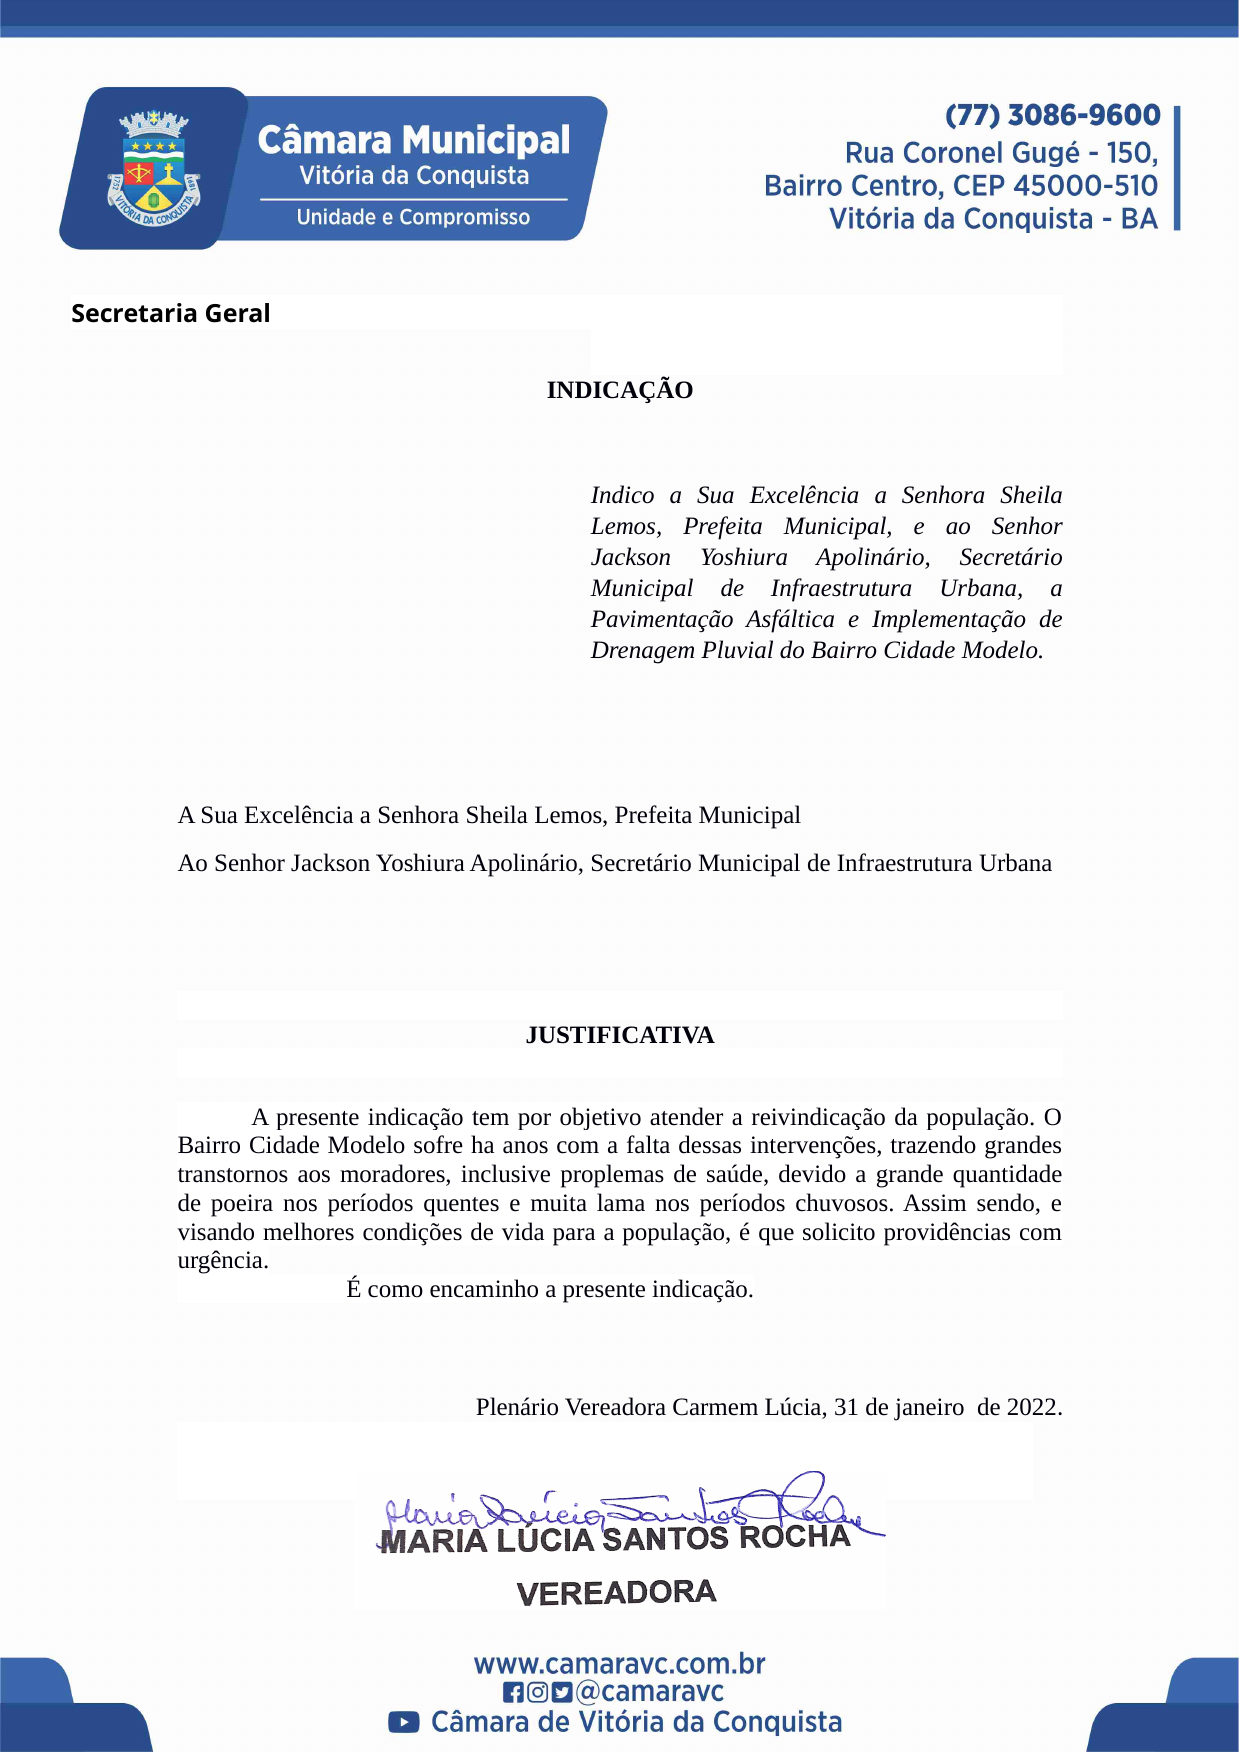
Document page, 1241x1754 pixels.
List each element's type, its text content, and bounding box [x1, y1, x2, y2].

text Secretaria Geral [71, 295, 1063, 329]
text INDICAÇÃO [177, 375, 1063, 404]
text Indico a Sua Excelência a Senhora Sheila Lemos, Prefeita Municipal, e ao Senhor Jackson Yoshiura Apolinário, Secretário Municipal de Infraestrutura Urbana, a Pavimentação Asfáltica e Implementação de Drenagem Pluvial do Bairro Cidade Modelo. [591, 480, 1063, 664]
text A Sua Excelência a Senhora Sheila Lemos, Prefeita Municipal [177, 800, 1063, 829]
text Plenário Vereadora Carmem Lúcia, 31 de janeiro de 2022. [177, 1391, 1063, 1422]
text JUSTIFICATIVA [177, 1020, 1063, 1048]
picture [0, 0, 1239, 1752]
text É como encaminho a presente indicação. [754, 1274, 1063, 1303]
text Ao Senhor Jackson Yoshiura Apolinário, Secretário Municipal de Infraestrutura Urbana [177, 848, 1063, 877]
text A presente indicação tem por objetivo atender a reivindicação da população. O Bairro Cidade Modelo sofre ha anos com a falta dessas intervenções, trazendo grandes transtornos aos moradores, inclusive proplemas de saúde, devido a grande quantidade de poeira nos períodos quentes e muita lama nos períodos chuvosos. Assim sendo, e visando melhores condições de vida para a população, é que solicito providências com urgência. [269, 1245, 1063, 1274]
